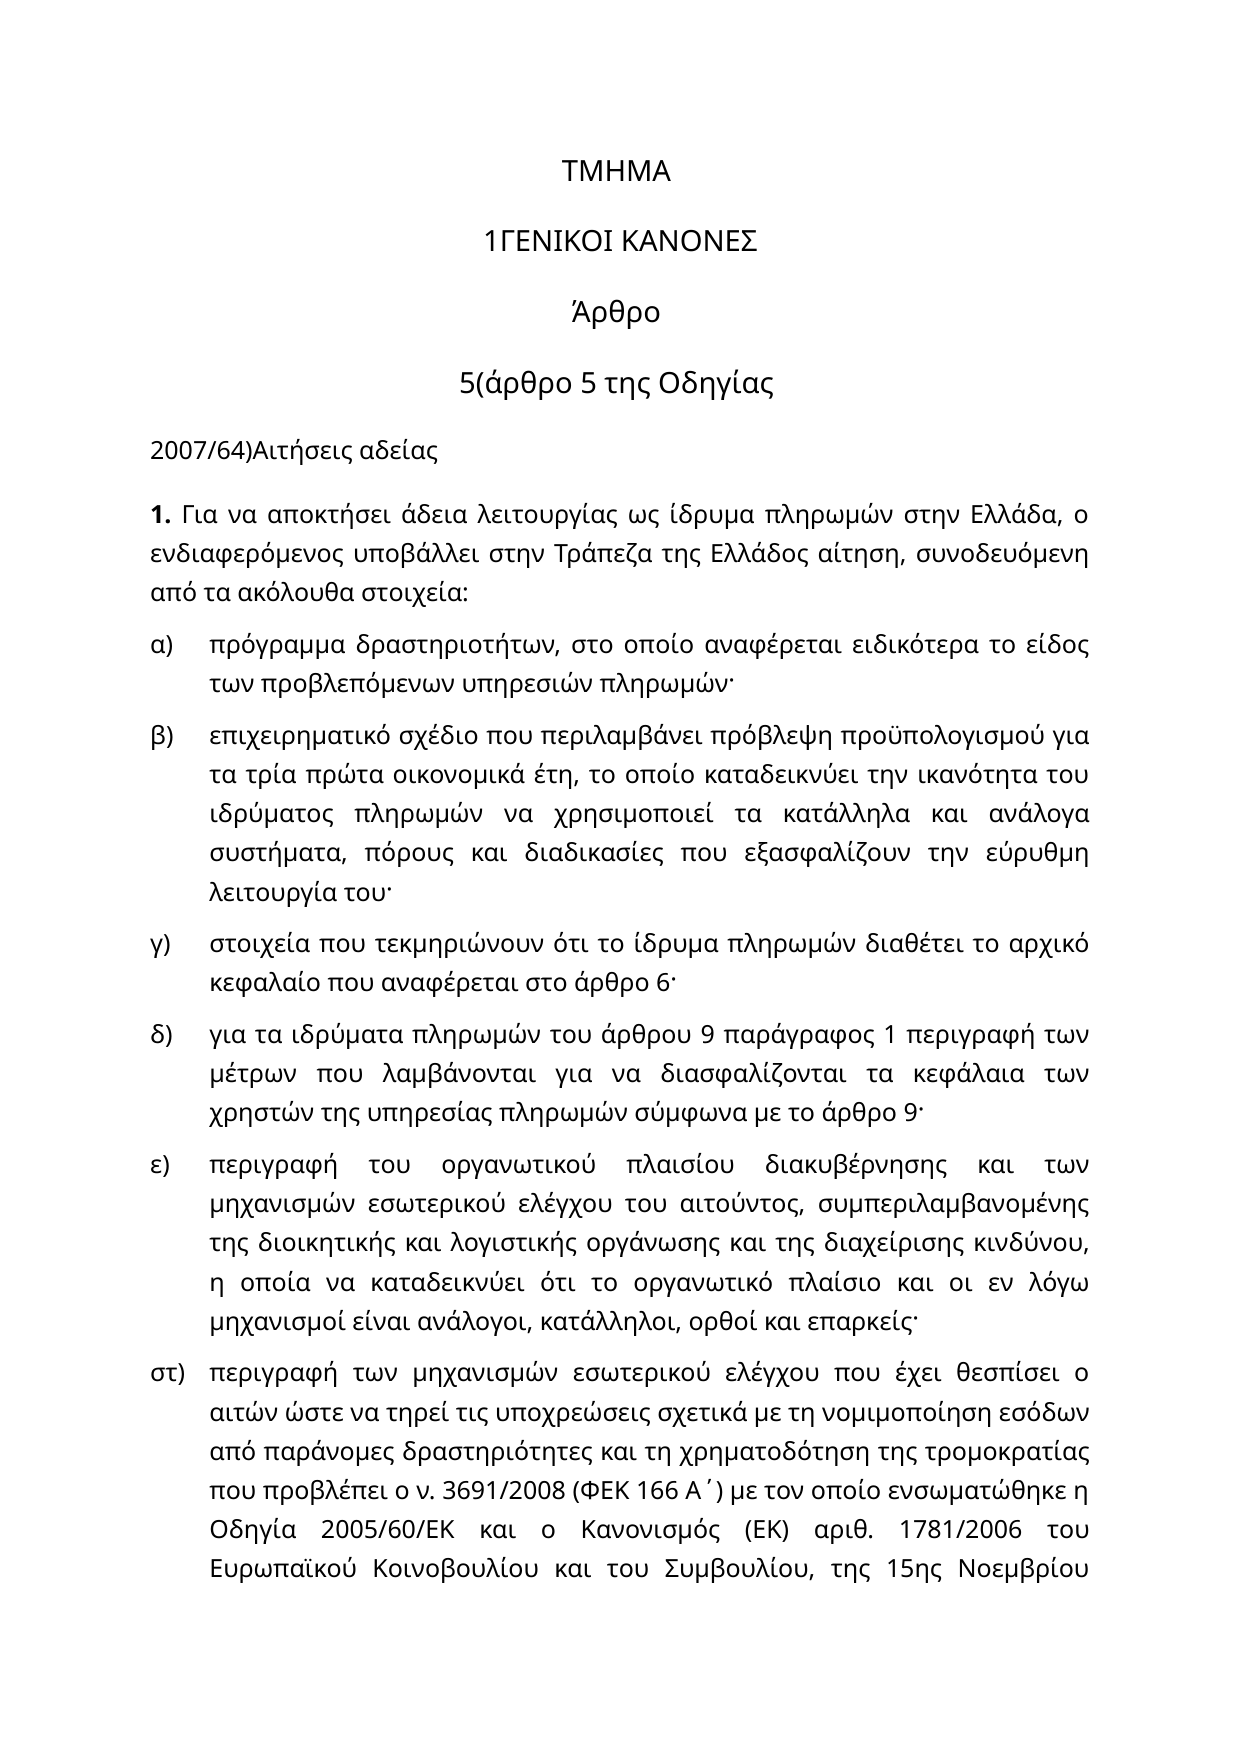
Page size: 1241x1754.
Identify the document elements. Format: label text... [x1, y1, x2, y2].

text 2007/64)Αιτήσεις αδείας [150, 432, 1090, 467]
list στ) περιγραφή των μηχανισμών εσωτερικού ελέγχου που έχει θεσπίσει ο αιτών ώστε να τηρεί τις υποχρεώσεις σχετικά με τη νομιμοποίηση εσόδων από παράνομες δραστηριότητες και τη χρηματοδότηση της τρομοκρατίας που προβλέπει ο ν. 3691/2008 (ΦΕΚ 166 Α΄) με τον οποίο ενσωματώθηκε η Οδηγία 2005/60/ΕΚ και ο Κανονισμός (ΕΚ) αριθ. 1781/2006 του Ευρωπαϊκού Κοινοβουλίου και του Συμβουλίου, της 15ης Νοεμβρίου [150, 1355, 1090, 1585]
list ε) περιγραφή του οργανωτικού πλαισίου διακυβέρνησης και των μηχανισμών εσωτερικού ελέγχου του αιτούντος, συμπεριλαμβανομένης της διοικητικής και λογιστικής οργάνωσης και της διαχείρισης κινδύνου, η οποία να καταδεικνύει ότι το οργανωτικό πλαίσιο και οι εν λόγω μηχανισμοί είναι ανάλογοι, κατάλληλοι, ορθοί και επαρκείς· [150, 1147, 1090, 1337]
list δ) για τα ιδρύματα πληρωμών του άρθρου 9 παράγραφος 1 περιγραφή των μέτρων που λαμβάνονται για να διασφαλίζονται τα κεφάλαια των χρηστών της υπηρεσίας πληρωμών σύμφωνα με το άρθρο 9· [150, 1017, 1090, 1129]
subtitle ΤΜΗΜΑ [150, 150, 1090, 190]
list β) επιχειρηματικό σχέδιο που περιλαμβάνει πρόβλεψη προϋπολογισμού για τα τρία πρώτα οικονομικά έτη, το οποίο καταδεικνύει την ικανότητα του ιδρύματος πληρωμών να χρησιμοποιεί τα κατάλληλα και ανάλογα συστήματα, πόρους και διαδικασίες που εξασφαλίζουν την εύρυθμη λειτουργία του· [150, 717, 1090, 908]
text 1. Για να αποκτήσει άδεια λειτουργίας ως ίδρυμα πληρωμών στην Ελλάδα, ο ενδιαφερόμενος υποβάλλει στην Τράπεζα της Ελλάδος αίτηση, συνοδευόμενη από τα ακόλουθα στοιχεία: [150, 497, 1090, 609]
subtitle Άρθρο [150, 291, 1090, 331]
list γ) στοιχεία που τεκμηριώνουν ότι το ίδρυμα πληρωμών διαθέτει το αρχικό κεφαλαίο που αναφέρεται στο άρθρο 6· [150, 926, 1090, 999]
list α) πρόγραμμα δραστηριοτήτων, στο οποίο αναφέρεται ειδικότερα το είδος των προβλεπόμενων υπηρεσιών πληρωμών· [150, 627, 1090, 700]
subtitle 1ΓΕΝΙΚΟΙ ΚΑΝΟΝΕΣ [150, 221, 1090, 260]
subtitle 5(άρθρο 5 της Οδηγίας [150, 362, 1090, 402]
